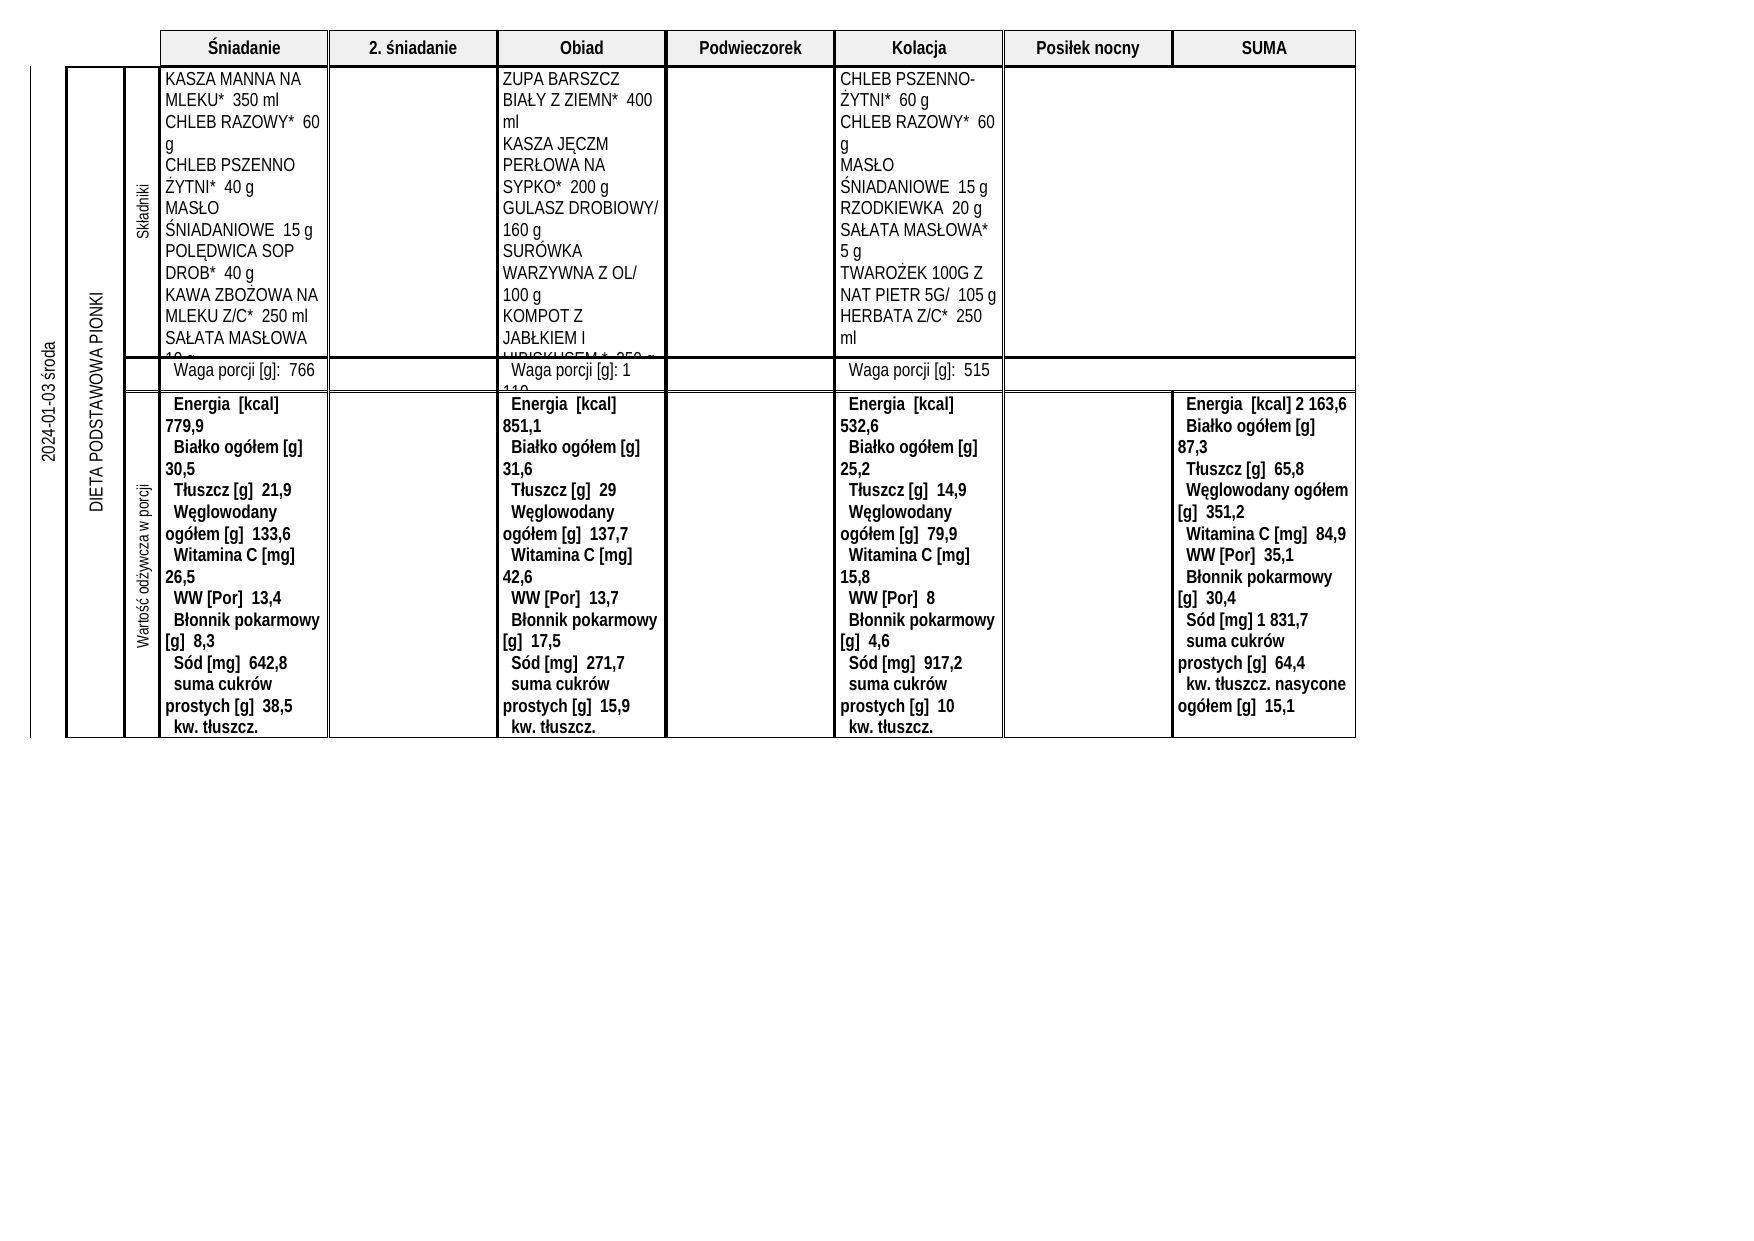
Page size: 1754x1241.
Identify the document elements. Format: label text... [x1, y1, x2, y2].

table_cell [330, 68, 496, 356]
table_header Podwieczorek [668, 31, 833, 65]
table_cell [1005, 359, 1355, 390]
table_cell Waga porcji [g]: 515 [836, 359, 1002, 390]
table_cell Składniki [126, 68, 158, 356]
table_cell [1356, 391, 1602, 738]
table_header [125, 30, 160, 66]
table_header Obiad [499, 31, 664, 65]
table_cell Energia [kcal] 779,9 Białko ogółem [g] 30,5 Tłuszcz [g] 21,9 Węglowodany ogółem [g] 133,6 Witamina C [mg] 26,5 WW [Por] 13,4 Błonnik pokarmowy [g] 8,3 Sód [mg] 642,8 suma cukrów prostych [g] 38,5 kw. tłuszcz. nasycone ogółem [g] 6,1 [161, 393, 327, 737]
table_cell Waga porcji [g]: 1 110 [499, 359, 664, 390]
table_cell [1005, 68, 1355, 356]
table_cell ZUPA BARSZCZ BIAŁY Z ZIEMN* 400 ml KASZA JĘCZM PERŁOWA NA SYPKO* 200 g GULASZ DROBIOWY/ 160 g SURÓWKA WARZYWNA Z OL/ 100 g KOMPOT Z JABŁKIEM I HIBISKUSEM * 250 g [499, 68, 664, 356]
table_cell [126, 359, 158, 390]
table_header Posiłek nocny [1005, 31, 1171, 65]
table_header [1602, 30, 1693, 66]
table_cell 2024-01-03 środa [31, 66, 65, 738]
table_cell KASZA MANNA NA MLEKU* 350 ml CHLEB RAZOWY* 60 g CHLEB PSZENNO ŻYTNI* 40 g MASŁO ŚNIADANIOWE 15 g POLĘDWICA SOP DROB* 40 g KAWA ZBOŻOWA NA MLEKU Z/C* 250 ml SAŁATA MASŁOWA 10 g JABŁKO/ 1 szt [161, 68, 327, 356]
table_cell CHLEB PSZENNO-ŻYTNI* 60 g CHLEB RAZOWY* 60 g MASŁO ŚNIADANIOWE 15 g RZODKIEWKA 20 g SAŁATA MASŁOWA* 5 g TWAROŻEK 100G Z NAT PIETR 5G/ 105 g HERBATA Z/C* 250 ml [836, 68, 1002, 356]
table_header [66, 30, 124, 66]
table_cell Energia [kcal] 851,1 Białko ogółem [g] 31,6 Tłuszcz [g] 29 Węglowodany ogółem [g] 137,7 Witamina C [mg] 42,6 WW [Por] 13,7 Błonnik pokarmowy [g] 17,5 Sód [mg] 271,7 suma cukrów prostych [g] 15,9 kw. tłuszcz. nasycone ogółem [g] 5,9 [499, 393, 664, 737]
table_cell DIETA PODSTAWOWA PIONKI [68, 68, 123, 737]
table_header SUMA [1174, 31, 1355, 65]
table_cell [1602, 391, 1693, 738]
table_cell [1602, 66, 1693, 358]
table_cell [330, 393, 496, 737]
table_header Śniadanie [161, 31, 327, 65]
table_cell [668, 393, 833, 737]
table_cell [1005, 393, 1171, 737]
table_cell Energia [kcal] 532,6 Białko ogółem [g] 25,2 Tłuszcz [g] 14,9 Węglowodany ogółem [g] 79,9 Witamina C [mg] 15,8 WW [Por] 8 Błonnik pokarmowy [g] 4,6 Sód [mg] 917,2 suma cukrów prostych [g] 10 kw. tłuszcz. nasycone ogółem [g] 3,1 [836, 393, 1002, 737]
table_cell [1356, 66, 1602, 358]
table_cell [1602, 358, 1693, 391]
table_cell [668, 359, 833, 390]
table_cell Wartość odżywcza w porcji [126, 393, 158, 737]
table_header 2. śniadanie [330, 31, 496, 65]
table_cell [1356, 358, 1602, 391]
table_cell [668, 68, 833, 356]
table_header Kolacja [836, 31, 1002, 65]
table_cell [330, 359, 496, 390]
table_cell Energia [kcal] 2 163,6 Białko ogółem [g] 87,3 Tłuszcz [g] 65,8 Węglowodany ogółem [g] 351,2 Witamina C [mg] 84,9 WW [Por] 35,1 Błonnik pokarmowy [g] 30,4 Sód [mg] 1 831,7 suma cukrów prostych [g] 64,4 kw. tłuszcz. nasycone ogółem [g] 15,1 [1174, 393, 1355, 737]
table_cell Waga porcji [g]: 766 [161, 359, 327, 390]
table_header [1356, 30, 1602, 66]
table_header [30, 30, 66, 66]
